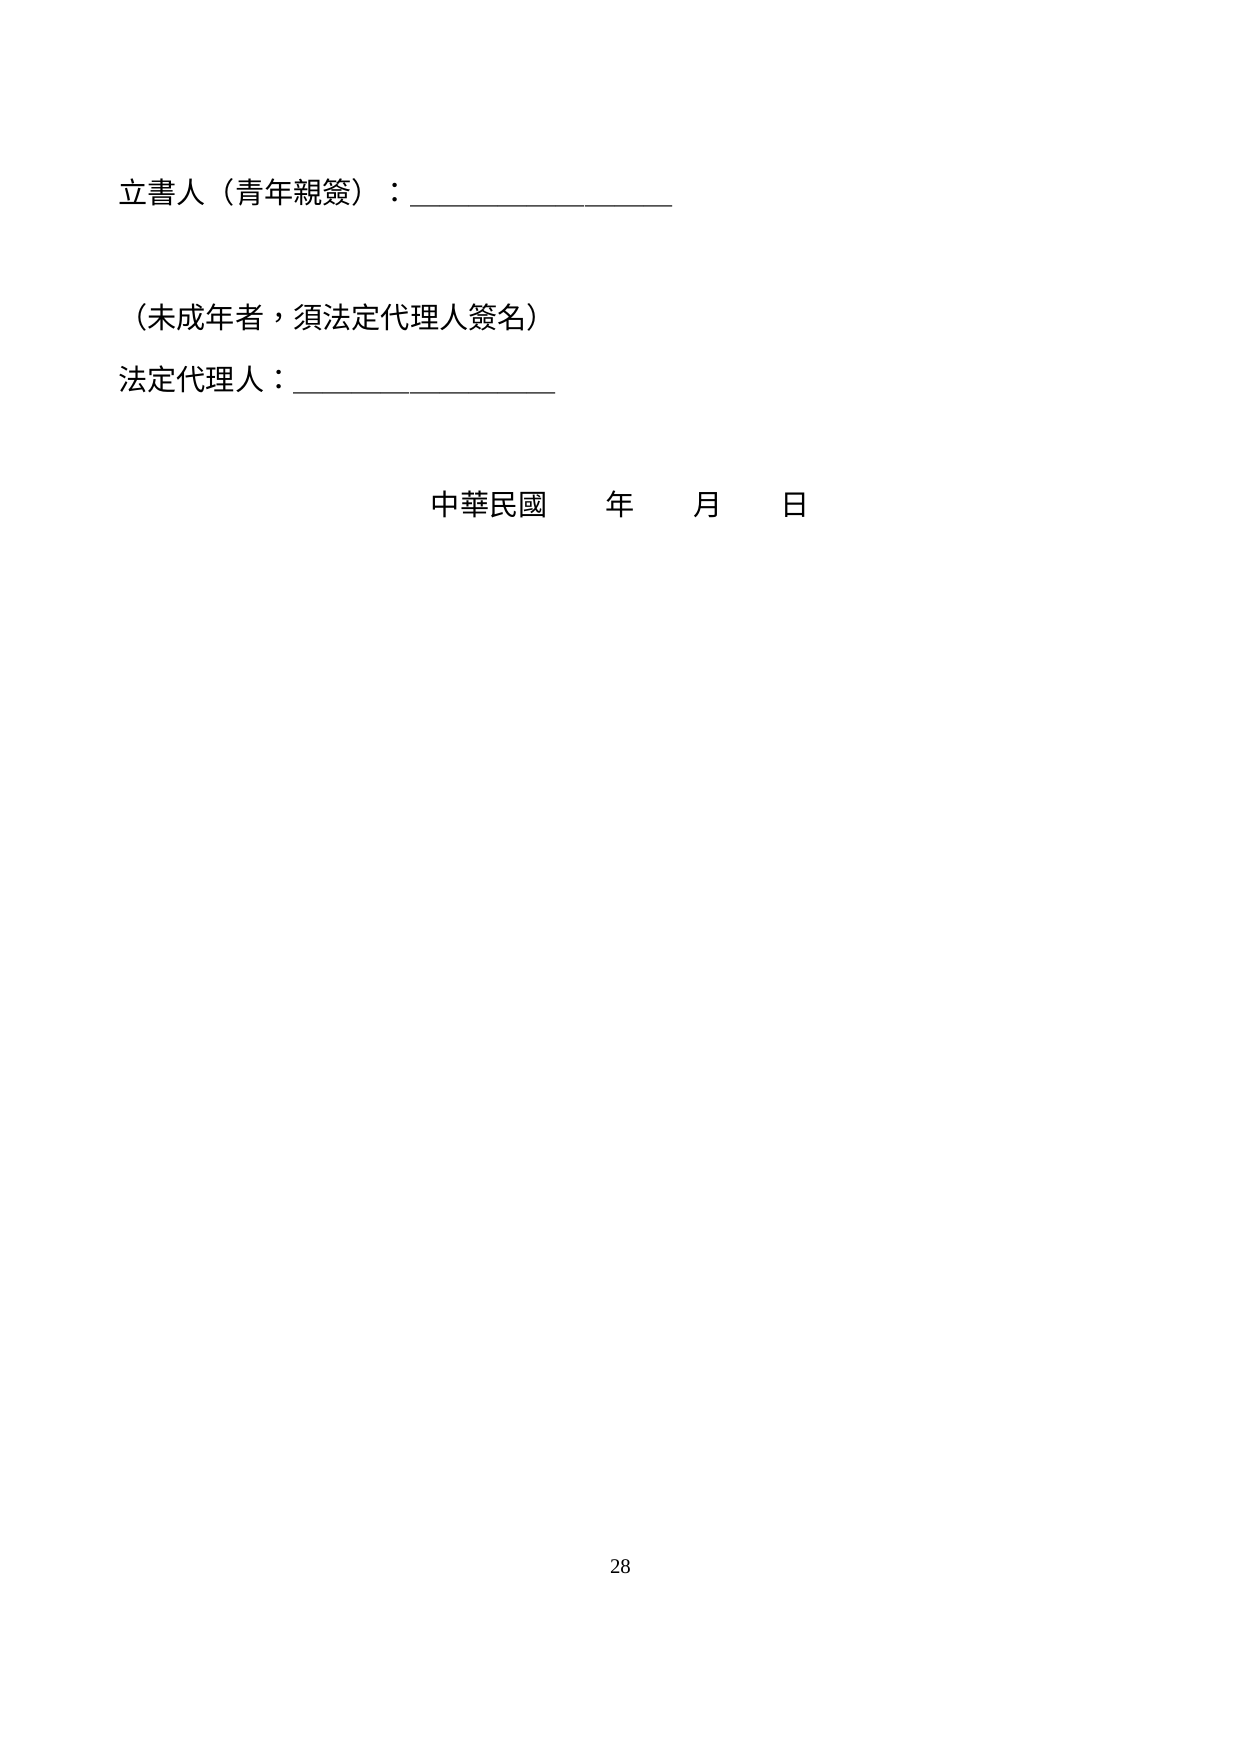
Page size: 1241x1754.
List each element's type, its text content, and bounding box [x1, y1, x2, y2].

text 法定代理人：＿＿＿＿＿＿＿＿＿ [118, 336, 1122, 399]
text 立書人（青年親簽）：＿＿＿＿＿＿＿＿＿ [118, 149, 1122, 211]
text （未成年者，須法定代理人簽名） [118, 274, 1122, 336]
text 中華民國 年 月 日 [118, 461, 1122, 524]
